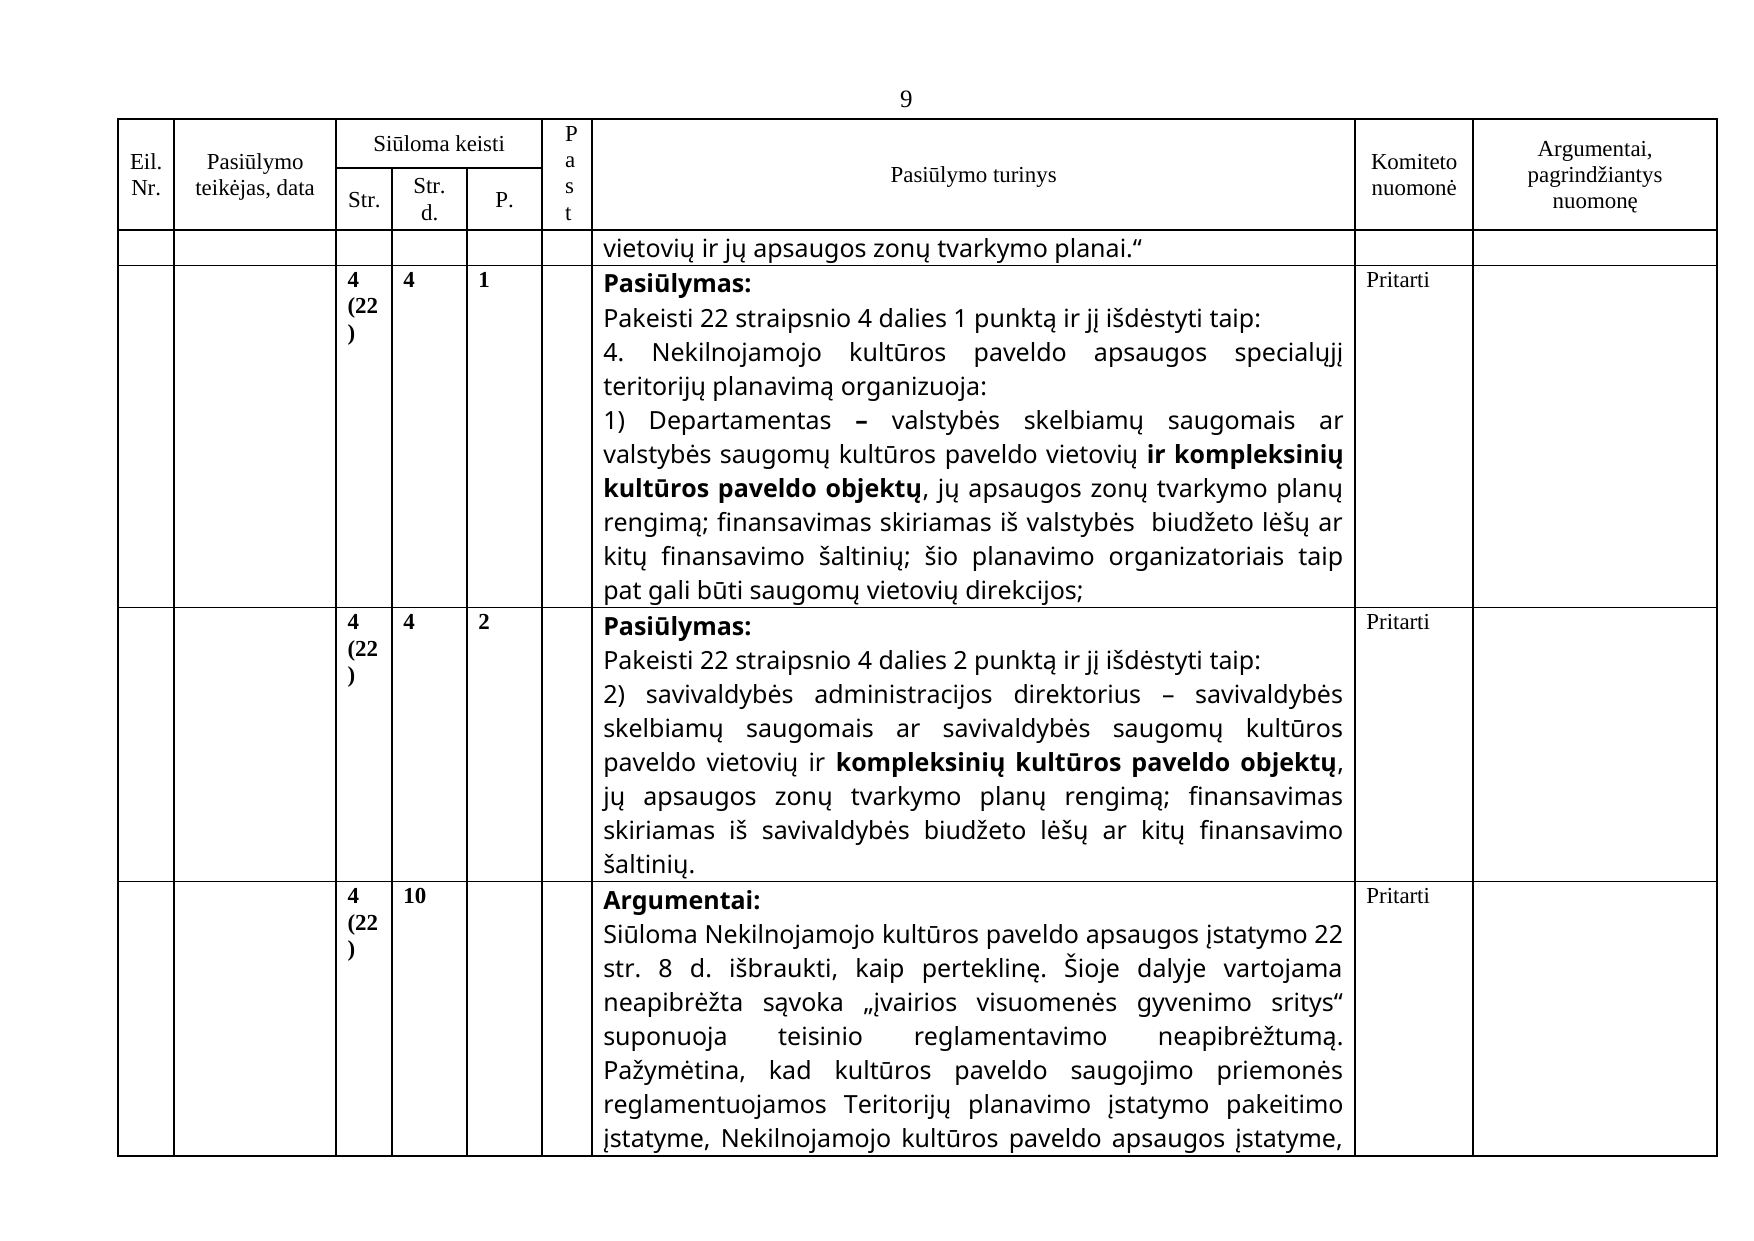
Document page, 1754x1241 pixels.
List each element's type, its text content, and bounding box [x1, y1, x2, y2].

table_cell Pritarti [1356, 608, 1472, 881]
table_cell [1474, 231, 1716, 264]
table_cell [1474, 608, 1716, 881]
table_cell 4 [393, 266, 466, 607]
table_cell Pasiūlymas: Pakeisti 22 straipsnio 4 dalies 1 punktą ir jį išdėstyti taip: 4. Nekilnojamojo kultūros paveldo apsaugos specialųjį teritorijų planavimą organizuoja: 1) Departamentas – valstybės skelbiamų saugomais ar valstybės saugomų kultūros paveldo vietovių ir kompleksinių kultūros paveldo objektų, jų apsaugos zonų tvarkymo planų rengimą; finansavimas skiriamas iš valstybės biudžeto lėšų ar kitų finansavimo šaltinių; šio planavimo organizatoriais taip pat gali būti saugomų vietovių direkcijos; [593, 266, 1354, 607]
table_cell [337, 231, 391, 264]
table_cell Pritarti [1356, 266, 1472, 607]
table_cell [468, 231, 541, 264]
table_cell 2 [468, 608, 541, 881]
table_cell 10 [393, 882, 466, 1155]
table_cell [175, 882, 335, 1155]
table_cell [119, 608, 173, 881]
table_header Argumentai, pagrindžiantys nuomonę [1474, 120, 1716, 229]
table_cell [393, 231, 466, 264]
table_header Siūloma keisti [337, 120, 541, 167]
table_header Eil. Nr. [119, 120, 173, 229]
table_cell 4 (22) [337, 266, 391, 607]
table_cell [175, 231, 335, 264]
table_cell P. [468, 169, 541, 229]
table_cell [175, 608, 335, 881]
table_cell [119, 266, 173, 607]
table_cell 1 [468, 266, 541, 607]
table_cell [175, 266, 335, 607]
table_cell [1474, 882, 1716, 1155]
table_cell [543, 882, 591, 1155]
table_cell Pasiūlymas: Pakeisti 22 straipsnio 4 dalies 2 punktą ir jį išdėstyti taip: 2) savivaldybės administracijos direktorius – savivaldybės skelbiamų saugomais ar savivaldybės saugomų kultūros paveldo vietovių ir kompleksinių kultūros paveldo objektų, jų apsaugos zonų tvarkymo planų rengimą; finansavimas skiriamas iš savivaldybės biudžeto lėšų ar kitų finansavimo šaltinių. [593, 608, 1354, 881]
table_cell [543, 231, 591, 264]
table_cell [1356, 231, 1472, 264]
table_cell [543, 266, 591, 607]
table_header Komiteto nuomonė [1356, 120, 1472, 229]
table_cell 4 (22) [337, 882, 391, 1155]
table_header Pasiūlymo teikėjas, data [175, 120, 335, 229]
table_cell Pritarti [1356, 882, 1472, 1155]
table_cell Str. [337, 169, 391, 229]
table_cell [543, 608, 591, 881]
table_cell [119, 882, 173, 1155]
table_cell 4 [393, 608, 466, 881]
table_cell Str. d. [393, 169, 466, 229]
table_cell vietovių ir jų apsaugos zonų tvarkymo planai.“ [593, 231, 1354, 264]
table_header Pasiūlymo turinys [593, 120, 1354, 229]
table_header Pastabos [543, 120, 591, 229]
table_cell [119, 231, 173, 264]
table_cell Argumentai: Siūloma Nekilnojamojo kultūros paveldo apsaugos įstatymo 22 str. 8 d. išbraukti, kaip perteklinę. Šioje dalyje vartojama neapibrėžta sąvoka „įvairios visuomenės gyvenimo sritys“ suponuoja teisinio reglamentavimo neapibrėžtumą. Pažymėtina, kad kultūros paveldo saugojimo priemonės reglamentuojamos Teritorijų planavimo įstatymo pakeitimo įstatyme, Nekilnojamojo kultūros paveldo apsaugos įstatyme, [593, 882, 1354, 1155]
table_cell 4 (22) [337, 608, 391, 881]
table_cell [468, 882, 541, 1155]
table_cell [1474, 266, 1716, 607]
